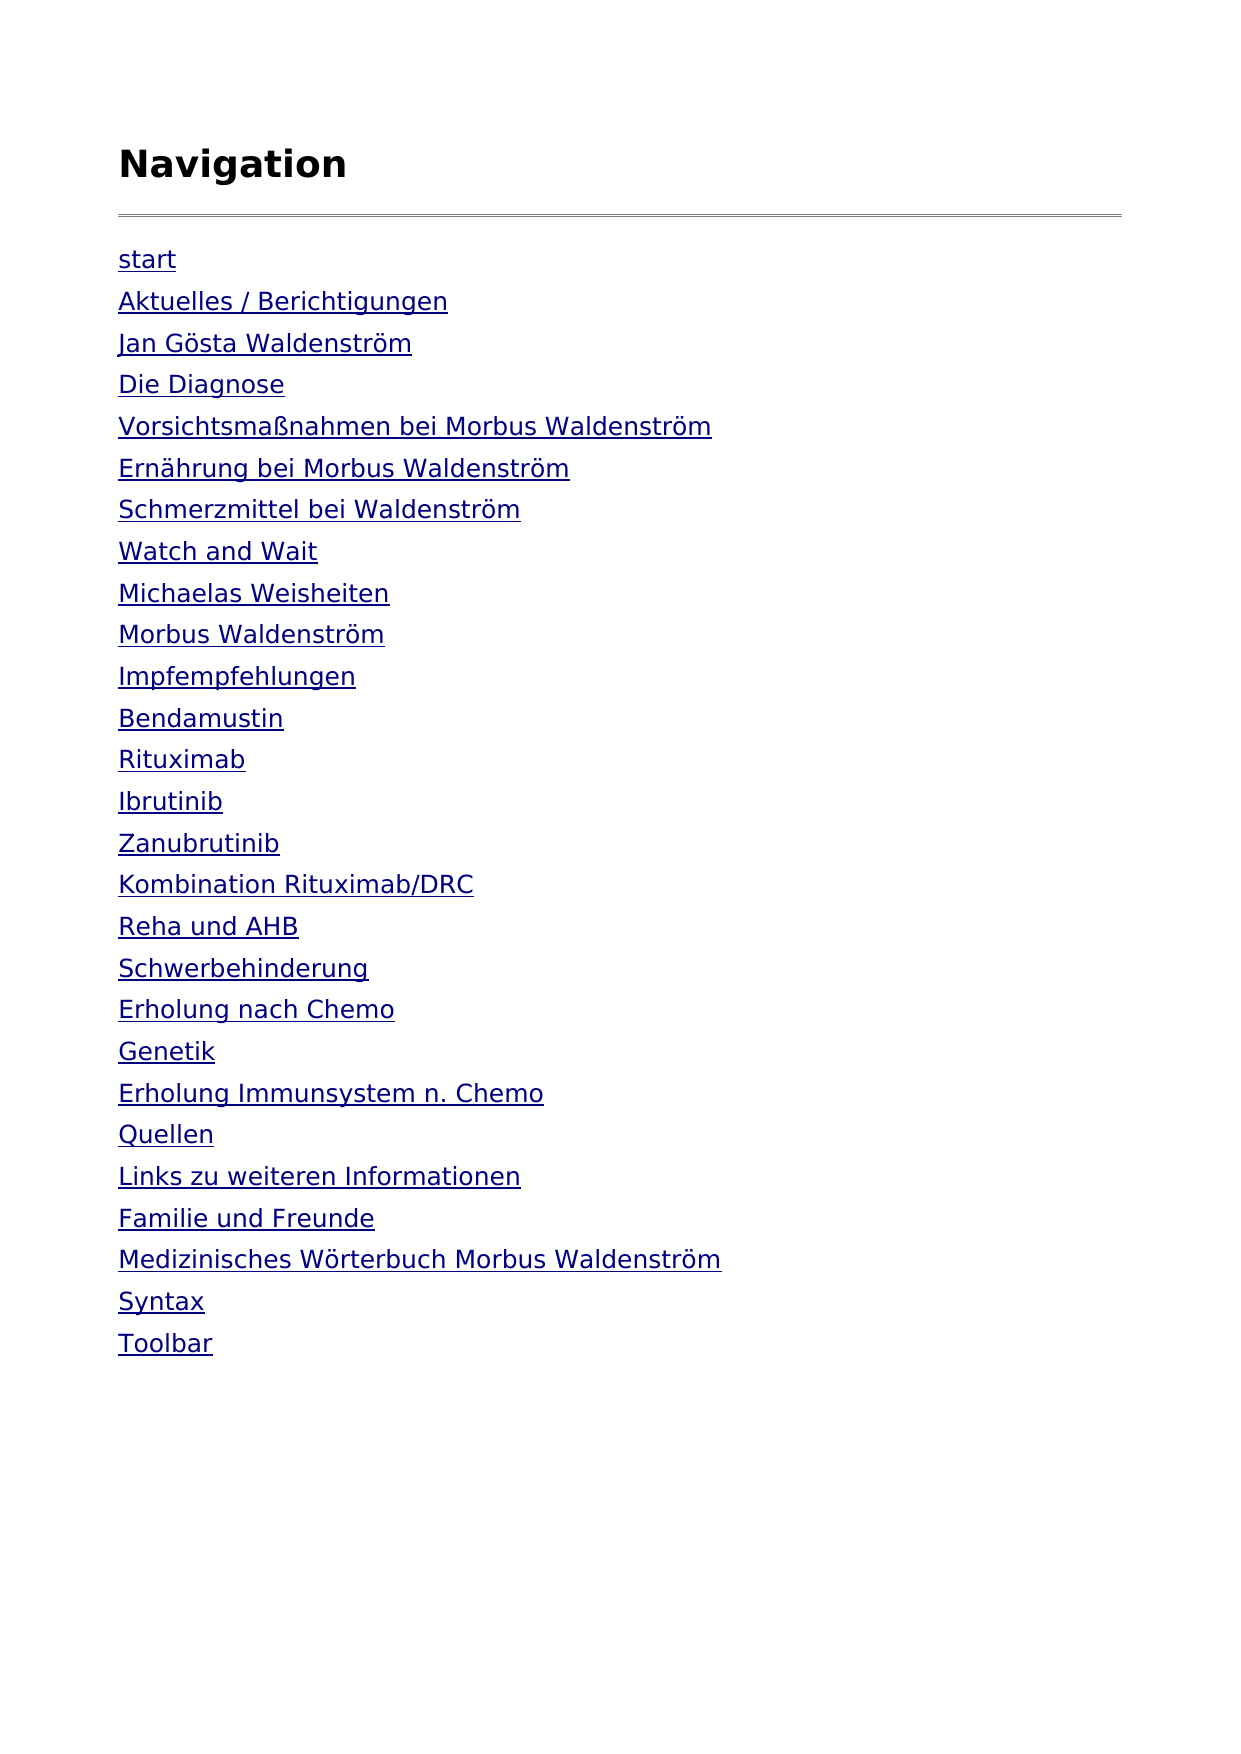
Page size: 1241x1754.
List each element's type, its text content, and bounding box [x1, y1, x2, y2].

text Impfempfehlungen [118, 662, 1122, 691]
text Jan Gösta Waldenström [118, 329, 1122, 358]
text start [118, 246, 1122, 275]
text Die Diagnose [118, 371, 1122, 400]
text Michaelas Weisheiten [118, 579, 1122, 608]
text Schwerbehinderung [118, 954, 1122, 983]
text Familie und Freunde [118, 1204, 1122, 1233]
text Watch and Wait [118, 537, 1122, 566]
text Rituximab [118, 746, 1122, 775]
text Toolbar [118, 1329, 1122, 1358]
text Zanubrutinib [118, 829, 1122, 858]
text Vorsichtsmaßnahmen bei Morbus Waldenström [118, 412, 1122, 441]
text Schmerzmittel bei Waldenström [118, 496, 1122, 525]
text Erholung Immunsystem n. Chemo [118, 1079, 1122, 1108]
text Reha und AHB [118, 912, 1122, 941]
text Kombination Rituximab/DRC [118, 871, 1122, 900]
text Quellen [118, 1121, 1122, 1150]
text Erholung nach Chemo [118, 996, 1122, 1025]
text Ernährung bei Morbus Waldenström [118, 454, 1122, 483]
text Medizinisches Wörterbuch Morbus Waldenström [118, 1246, 1122, 1275]
text Ibrutinib [118, 787, 1122, 816]
text Aktuelles / Berichtigungen [118, 287, 1122, 316]
text Links zu weiteren Informationen [118, 1162, 1122, 1191]
subtitle Navigation [118, 143, 1122, 187]
text Genetik [118, 1037, 1122, 1066]
text Bendamustin [118, 704, 1122, 733]
text Syntax [118, 1287, 1122, 1316]
text Morbus Waldenström [118, 621, 1122, 650]
